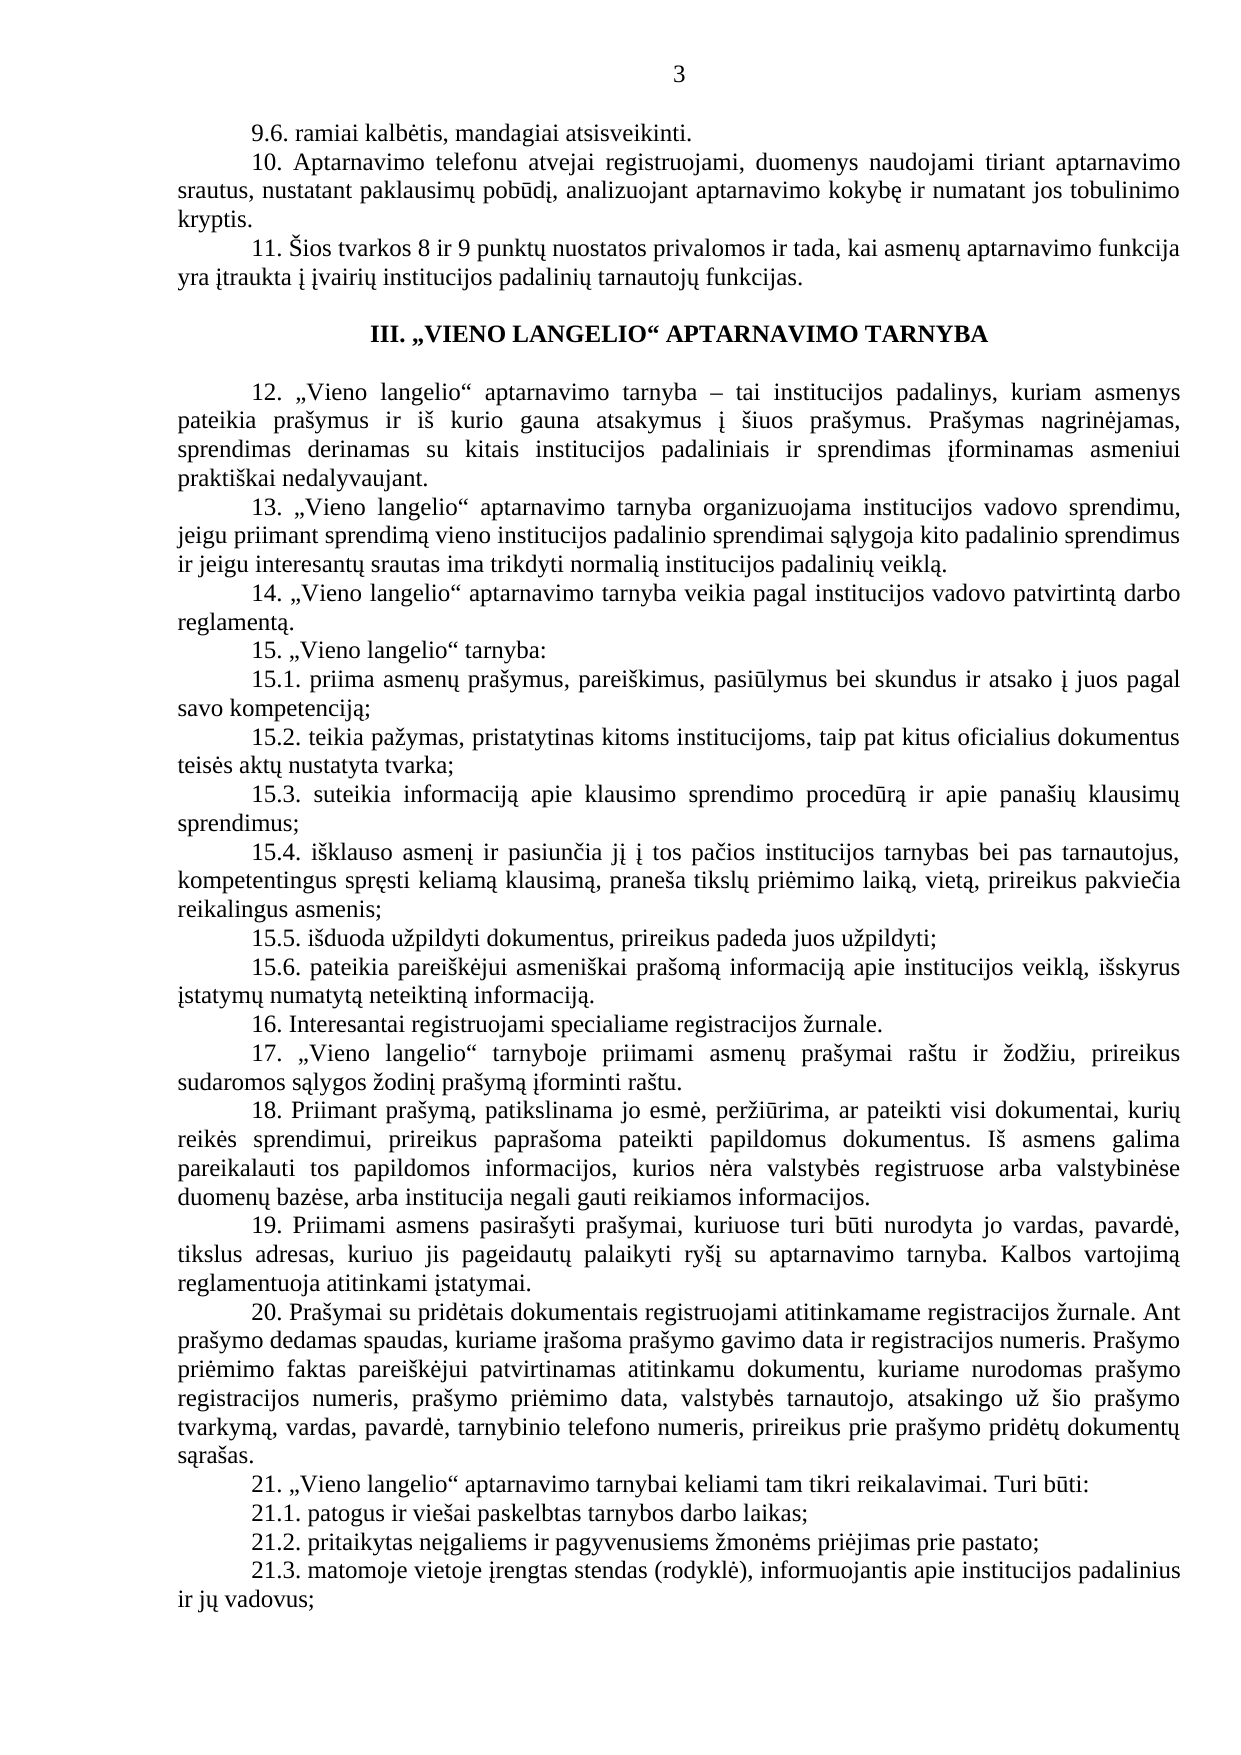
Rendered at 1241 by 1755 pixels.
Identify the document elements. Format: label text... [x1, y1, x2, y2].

text 12. „Vieno langelio“ aptarnavimo tarnyba – tai institucijos padalinys, kuriam asmenys pateikia prašymus ir iš kurio gauna atsakymus į šiuos prašymus. Prašymas nagrinėjamas, sprendimas derinamas su kitais institucijos padaliniais ir sprendimas įforminamas asmeniui praktiškai nedalyvaujant. [177, 377, 1181, 492]
text 13. „Vieno langelio“ aptarnavimo tarnyba organizuojama institucijos vadovo sprendimu, jeigu priimant sprendimą vieno institucijos padalinio sprendimai sąlygoja kito padalinio sprendimus ir jeigu interesantų srautas ima trikdyti normalią institucijos padalinių veiklą. [177, 492, 1181, 578]
text 19. Priimami asmens pasirašyti prašymai, kuriuose turi būti nurodyta jo vardas, pavardė, tikslus adresas, kuriuo jis pageidautų palaikyti ryšį su aptarnavimo tarnyba. Kalbos vartojimą reglamentuoja atitinkami įstatymai. [177, 1211, 1181, 1297]
text 17. „Vieno langelio“ tarnyboje priimami asmenų prašymai raštu ir žodžiu, prireikus sudaromos sąlygos žodinį prašymą įforminti raštu. [177, 1038, 1181, 1096]
text III. „VIENO LANGELIO“ APTARNAVIMO TARNYBA [177, 319, 1181, 348]
text 21.1. patogus ir viešai paskelbtas tarnybos darbo laikas; [177, 1498, 1181, 1527]
text 10. Aptarnavimo telefonu atvejai registruojami, duomenys naudojami tiriant aptarnavimo srautus, nustatant paklausimų pobūdį, analizuojant aptarnavimo kokybę ir numatant jos tobulinimo kryptis. [177, 147, 1181, 233]
text 21.2. pritaikytas neįgaliems ir pagyvenusiems žmonėms priėjimas prie pastato; [177, 1527, 1181, 1556]
text 18. Priimant prašymą, patikslinama jo esmė, peržiūrima, ar pateikti visi dokumentai, kurių reikės sprendimui, prireikus paprašoma pateikti papildomus dokumentus. Iš asmens galima pareikalauti tos papildomos informacijos, kurios nėra valstybės registruose arba valstybinėse duomenų bazėse, arba institucija negali gauti reikiamos informacijos. [177, 1096, 1181, 1211]
text 21.3. matomoje vietoje įrengtas stendas (rodyklė), informuojantis apie institucijos padalinius ir jų vadovus; [177, 1556, 1181, 1613]
text 16. Interesantai registruojami specialiame registracijos žurnale. [177, 1009, 1181, 1038]
text 20. Prašymai su pridėtais dokumentais registruojami atitinkamame registracijos žurnale. Ant prašymo dedamas spaudas, kuriame įrašoma prašymo gavimo data ir registracijos numeris. Prašymo priėmimo faktas pareiškėjui patvirtinamas atitinkamu dokumentu, kuriame nurodomas prašymo registracijos numeris, prašymo priėmimo data, valstybės tarnautojo, atsakingo už šio prašymo tvarkymą, vardas, pavardė, tarnybinio telefono numeris, prireikus prie prašymo pridėtų dokumentų sąrašas. [177, 1297, 1181, 1469]
text 15.2. teikia pažymas, pristatytinas kitoms institucijoms, taip pat kitus oficialius dokumentus teisės aktų nustatyta tvarka; [177, 722, 1181, 779]
text 14. „Vieno langelio“ aptarnavimo tarnyba veikia pagal institucijos vadovo patvirtintą darbo reglamentą. [177, 578, 1181, 636]
text 15.3. suteikia informaciją apie klausimo sprendimo procedūrą ir apie panašių klausimų sprendimus; [177, 779, 1181, 837]
text 11. Šios tvarkos 8 ir 9 punktų nuostatos privalomos ir tada, kai asmenų aptarnavimo funkcija yra įtraukta į įvairių institucijos padalinių tarnautojų funkcijas. [177, 233, 1181, 291]
text 15.5. išduoda užpildyti dokumentus, prireikus padeda juos užpildyti; [177, 923, 1181, 952]
text 21. „Vieno langelio“ aptarnavimo tarnybai keliami tam tikri reikalavimai. Turi būti: [177, 1469, 1181, 1498]
text 15.4. išklauso asmenį ir pasiunčia jį į tos pačios institucijos tarnybas bei pas tarnautojus, kompetentingus spręsti keliamą klausimą, praneša tikslų priėmimo laiką, vietą, prireikus pakviečia reikalingus asmenis; [177, 837, 1181, 923]
text 15.6. pateikia pareiškėjui asmeniškai prašomą informaciją apie institucijos veiklą, išskyrus įstatymų numatytą neteiktiną informaciją. [177, 952, 1181, 1009]
text 15.1. priima asmenų prašymus, pareiškimus, pasiūlymus bei skundus ir atsako į juos pagal savo kompetenciją; [177, 664, 1181, 722]
text 9.6. ramiai kalbėtis, mandagiai atsisveikinti. [177, 118, 1181, 147]
text 15. „Vieno langelio“ tarnyba: [177, 636, 1181, 664]
